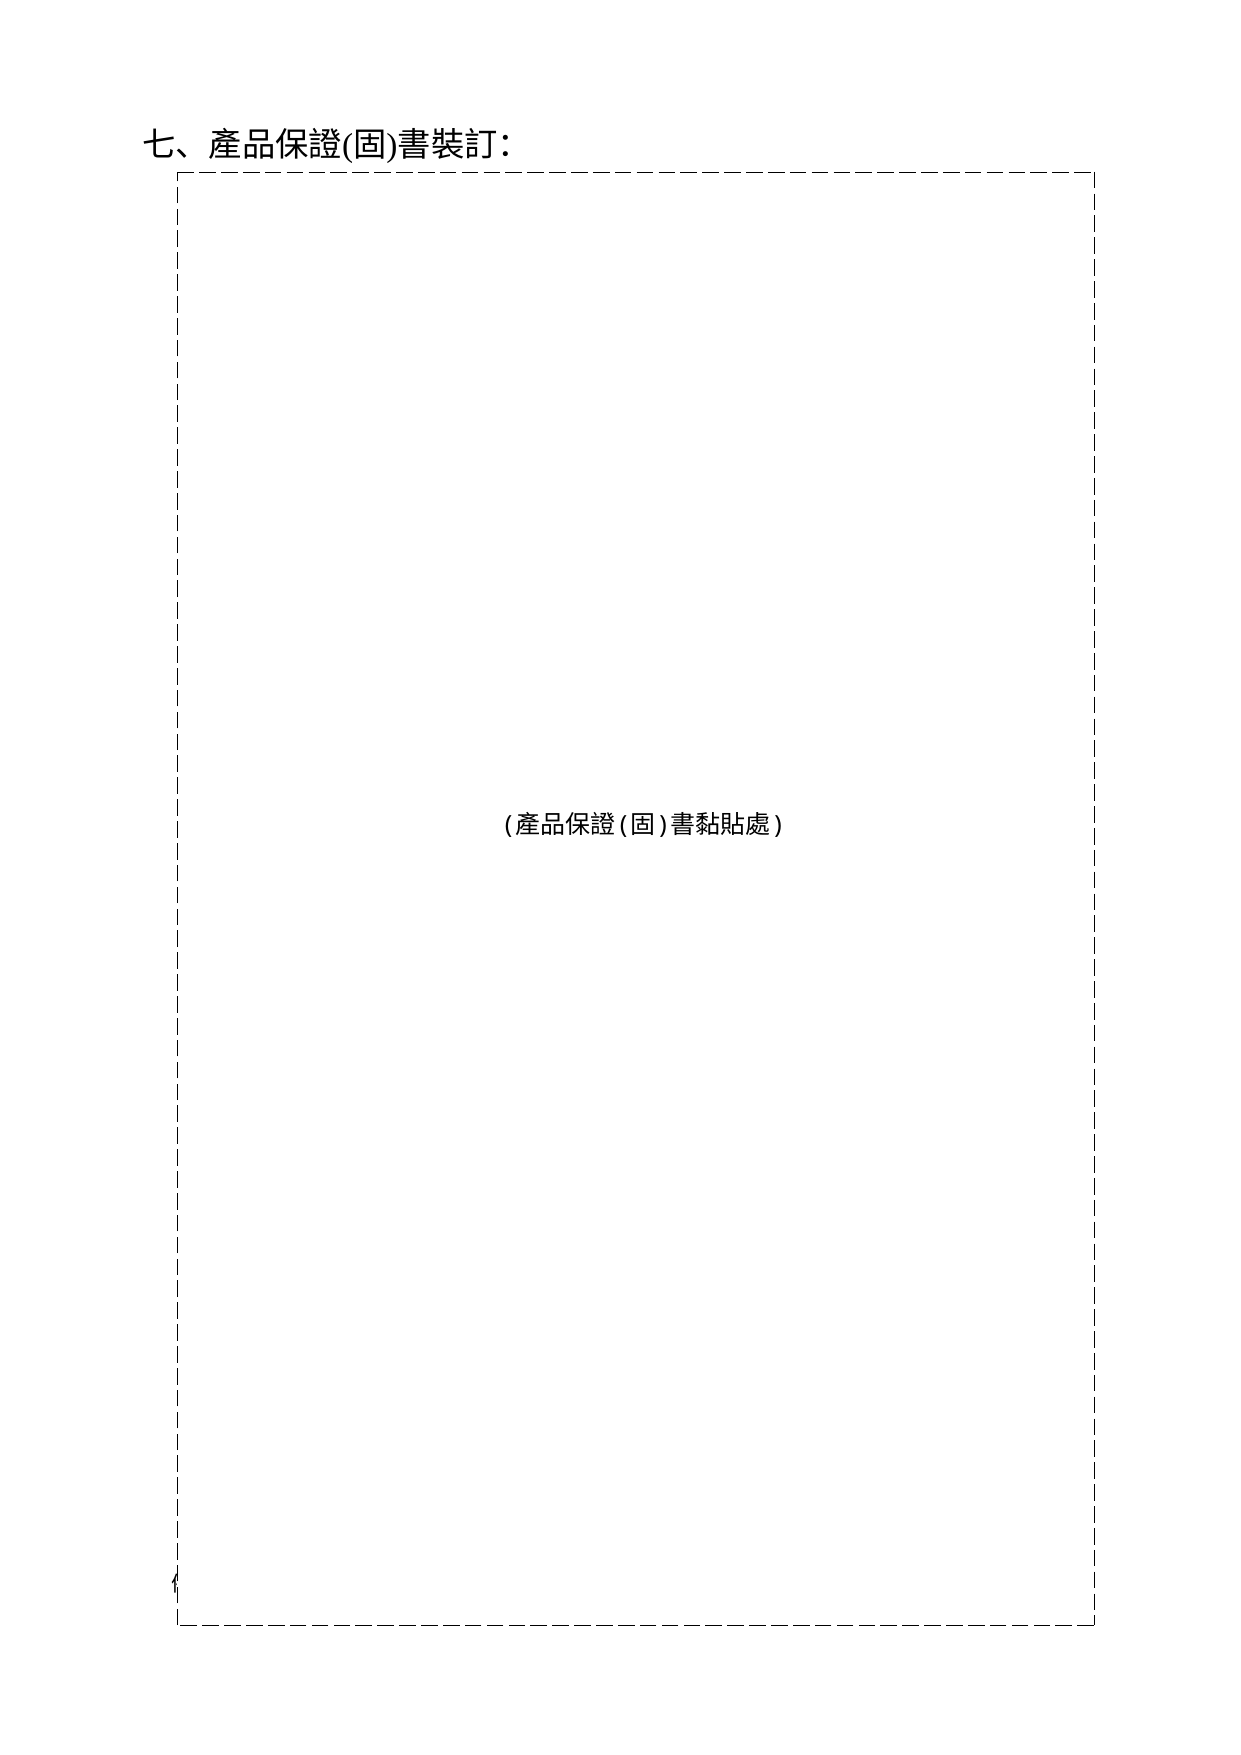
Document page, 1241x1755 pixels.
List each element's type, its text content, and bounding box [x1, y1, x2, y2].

text (產品保證(固)書黏貼處) [186, 804, 1085, 840]
text 七、產品保證(固)書裝訂： [142, 118, 1098, 166]
